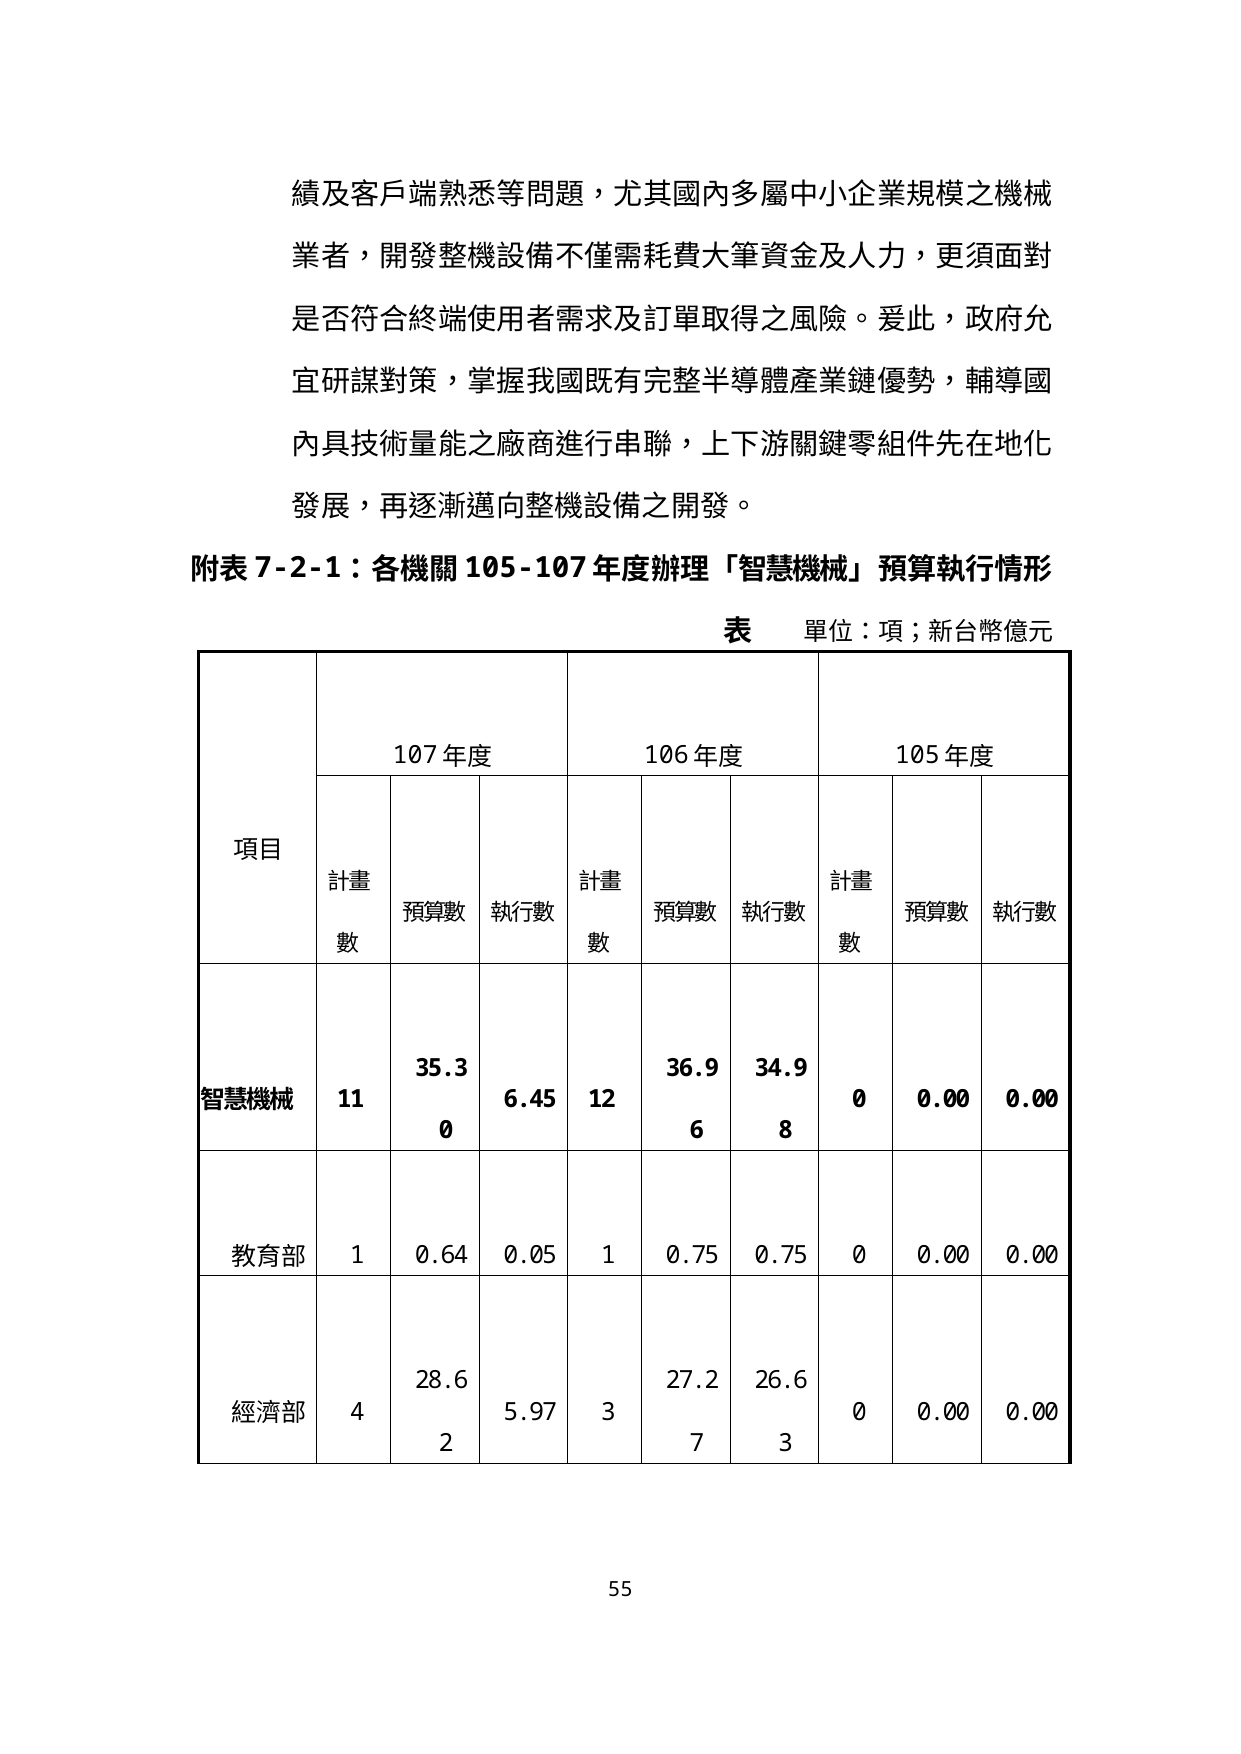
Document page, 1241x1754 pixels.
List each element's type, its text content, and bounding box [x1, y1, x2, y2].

table_cell 計畫數 [568, 776, 641, 962]
table_cell 6.45 [480, 964, 567, 1150]
table_cell 0.64 [391, 1151, 479, 1275]
table_cell 0 [819, 1151, 892, 1275]
table_cell 26.63 [731, 1276, 818, 1462]
table_header 105年度 [819, 653, 1068, 775]
table_cell 0.00 [893, 1276, 981, 1462]
table_cell 0.00 [982, 1151, 1068, 1275]
table_cell 預算數 [642, 776, 730, 962]
table_cell 智慧機械 [200, 964, 316, 1150]
table_cell 0 [819, 1276, 892, 1462]
table_cell 1 [317, 1151, 390, 1275]
text 績及客戶端熟悉等問題，尤其國內多屬中小企業規模之機械業者，開發整機設備不僅需耗費大筆資金及人力，更須面對是否符合終端使用者需求及訂單取得之風險。爰此，政府允宜研謀對策，掌握我國既有完整半導體產業鏈優勢，輔導國內具技術量能之廠商進行串聯，上下游關鍵零組件先在地化發展，再逐漸邁向整機設備之開發。 [262, 150, 1053, 525]
table_cell 預算數 [391, 776, 479, 962]
table_cell 執行數 [982, 776, 1068, 962]
table_cell 4 [317, 1276, 390, 1462]
table_cell 計畫數 [317, 776, 390, 962]
table_cell 0.75 [731, 1151, 818, 1275]
table_cell 1 [568, 1151, 641, 1275]
table_header 106年度 [568, 653, 818, 775]
text 附表7-2-1：各機關105-107年度辦理「智慧機械」預算執行情形表 單位：項；新台幣億元 [187, 525, 1053, 650]
table_cell 27.27 [642, 1276, 730, 1462]
table_cell 執行數 [480, 776, 567, 962]
table_cell 0.75 [642, 1151, 730, 1275]
table_cell 0 [819, 964, 892, 1150]
table_cell 12 [568, 964, 641, 1150]
table_cell 11 [317, 964, 390, 1150]
table_cell 教育部 [200, 1151, 316, 1275]
table_cell 3 [568, 1276, 641, 1462]
table_cell 5.97 [480, 1276, 567, 1462]
table_header 項目 [200, 653, 316, 962]
table_cell 0.05 [480, 1151, 567, 1275]
table_cell 34.98 [731, 964, 818, 1150]
table_cell 28.62 [391, 1276, 479, 1462]
table_cell 35.30 [391, 964, 479, 1150]
table_cell 0.00 [893, 1151, 981, 1275]
table_cell 0.00 [982, 1276, 1068, 1462]
table_cell 計畫數 [819, 776, 892, 962]
table_cell 36.96 [642, 964, 730, 1150]
table_cell 0.00 [982, 964, 1068, 1150]
table_cell 經濟部 [200, 1276, 316, 1462]
table_cell 0.00 [893, 964, 981, 1150]
table_cell 預算數 [893, 776, 981, 962]
table_cell 執行數 [731, 776, 818, 962]
table_header 107年度 [317, 653, 567, 775]
